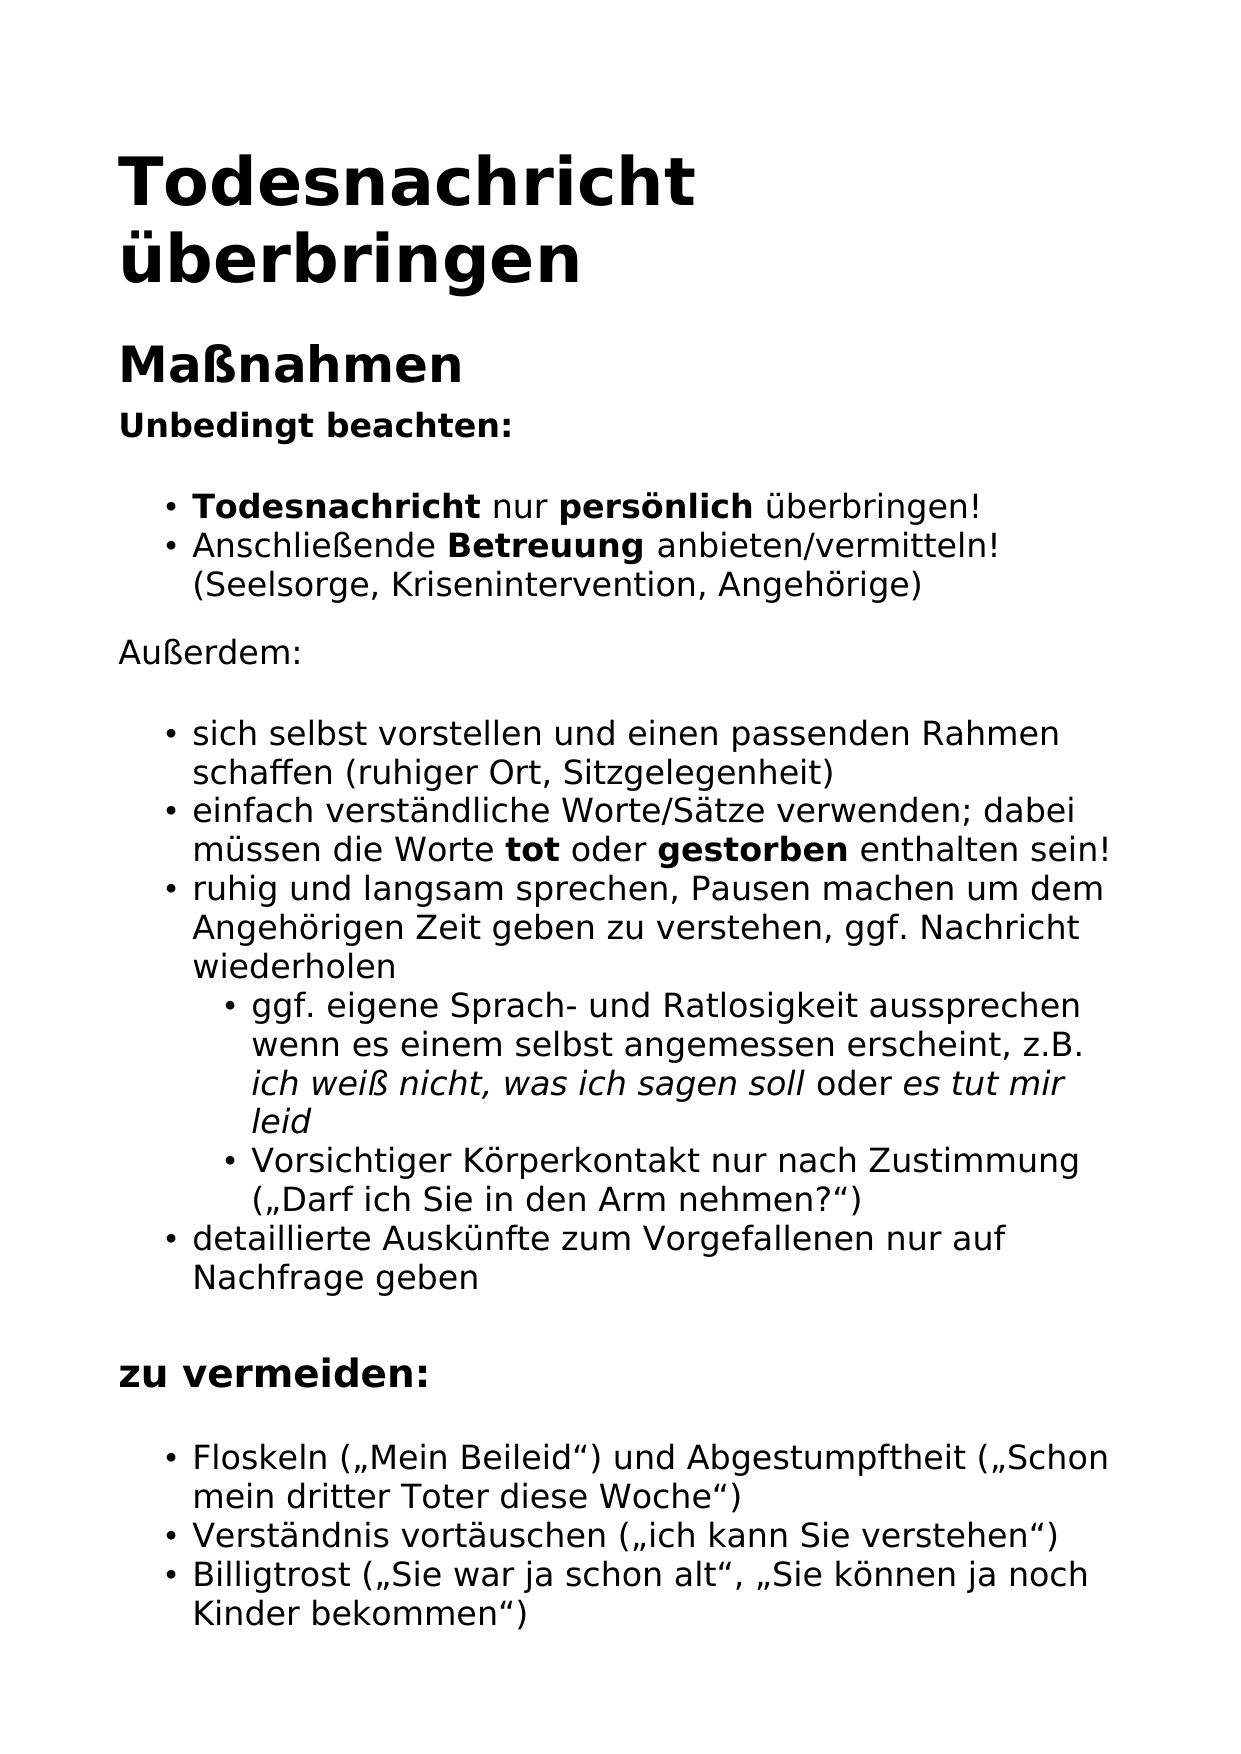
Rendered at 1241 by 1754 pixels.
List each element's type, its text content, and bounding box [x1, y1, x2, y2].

list sich selbst vorstellen und einen passenden Rahmen schaffen (ruhiger Ort, Sitzgelegenheit) [177, 714, 1122, 792]
list Billigtrost („Sie war ja schon alt“, „Sie können ja noch Kinder bekommen“) [177, 1555, 1122, 1633]
list Floskeln („Mein Beileid“) und Abgestumpftheit („Schon mein dritter Toter diese Woche“) [177, 1439, 1122, 1516]
list ruhig und langsam sprechen, Pausen machen um dem Angehörigen Zeit geben zu verstehen, ggf. Nachricht wiederholen [177, 870, 1122, 986]
subtitle Todesnachricht überbringen [118, 143, 1122, 298]
list Todesnachricht nur persönlich überbringen! [177, 487, 1122, 526]
list Verständnis vortäuschen („ich kann Sie verstehen“) [177, 1516, 1122, 1555]
list detaillierte Auskünfte zum Vorgefallenen nur auf Nachfrage geben [177, 1219, 1122, 1297]
list Vorsichtiger Körperkontakt nur nach Zustimmung („Darf ich Sie in den Arm nehmen?“) [236, 1142, 1122, 1219]
subtitle Maßnahmen [118, 336, 1122, 394]
text Unbedingt beachten: [118, 407, 1122, 445]
text Außerdem: [118, 633, 1122, 672]
list einfach verständliche Worte/Sätze verwenden; dabei müssen die Worte tot oder gestorben enthalten sein! [177, 792, 1122, 870]
list Anschließende Betreuung anbieten/vermitteln! (Seelsorge, Krisenintervention, Angehörige) [177, 526, 1122, 604]
list ggf. eigene Sprach- und Ratlosigkeit aussprechen wenn es einem selbst angemessen erscheint, z.B. ich weiß nicht, was ich sagen soll oder es tut mir leid [236, 986, 1122, 1142]
subtitle zu vermeiden: [118, 1352, 1122, 1397]
